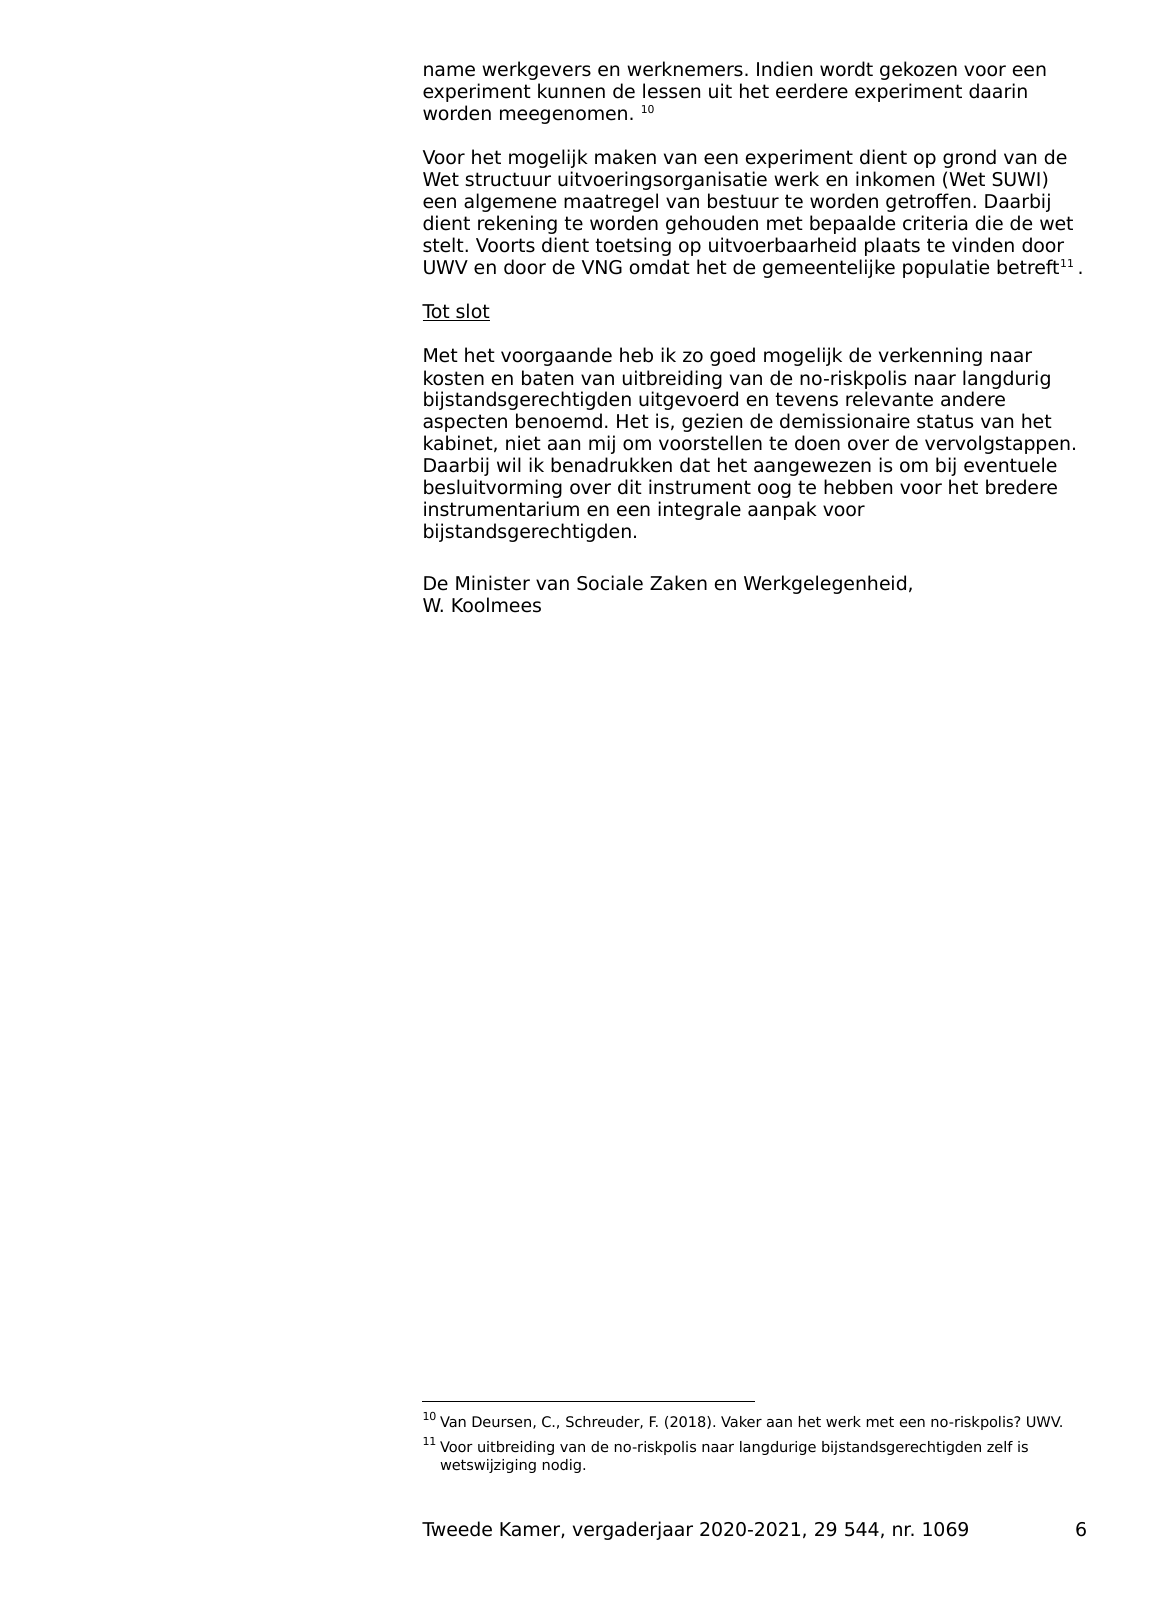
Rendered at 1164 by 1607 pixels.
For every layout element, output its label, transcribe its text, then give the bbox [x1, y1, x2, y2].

text Voor het mogelijk maken van een experiment dient op grond van de Wet structuur uitvoeringsorganisatie werk en inkomen (Wet SUWI) een algemene maatregel van bestuur te worden getroffen. Daarbij dient rekening te worden gehouden met bepaalde criteria die de wet stelt. Voorts dient toetsing op uitvoerbaarheid plaats te vinden door UWV en door de VNG omdat het de gemeentelijke populatie betreft. [422, 147, 1087, 279]
subtitle Tot slot [422, 301, 1087, 323]
text De Minister van Sociale Zaken en Werkgelegenheid, W. Koolmees [422, 573, 1087, 617]
text Met het voorgaande heb ik zo goed mogelijk de verkenning naar kosten en baten van uitbreiding van de no-riskpolis naar langdurig bijstandsgerechtigden uitgevoerd en tevens relevante andere aspecten benoemd. Het is, gezien de demissionaire status van het kabinet, niet aan mij om voorstellen te doen over de vervolgstappen. Daarbij wil ik benadrukken dat het aangewezen is om bij eventuele besluitvorming over dit instrument oog te hebben voor het bredere instrumentarium en een integrale aanpak voor bijstandsgerechtigden. [422, 345, 1087, 543]
text name werkgevers en werknemers. Indien wordt gekozen voor een experiment kunnen de lessen uit het eerdere experiment daarin worden meegenomen. [422, 59, 1087, 125]
text Van Deursen, C., Schreuder, F. (2018). Vaker aan het werk met een no-riskpolis? UWV. [422, 1410, 1087, 1432]
text Voor uitbreiding van de no-riskpolis naar langdurige bijstandsgerechtigden zelf is wetswijziging nodig. [422, 1435, 1087, 1474]
